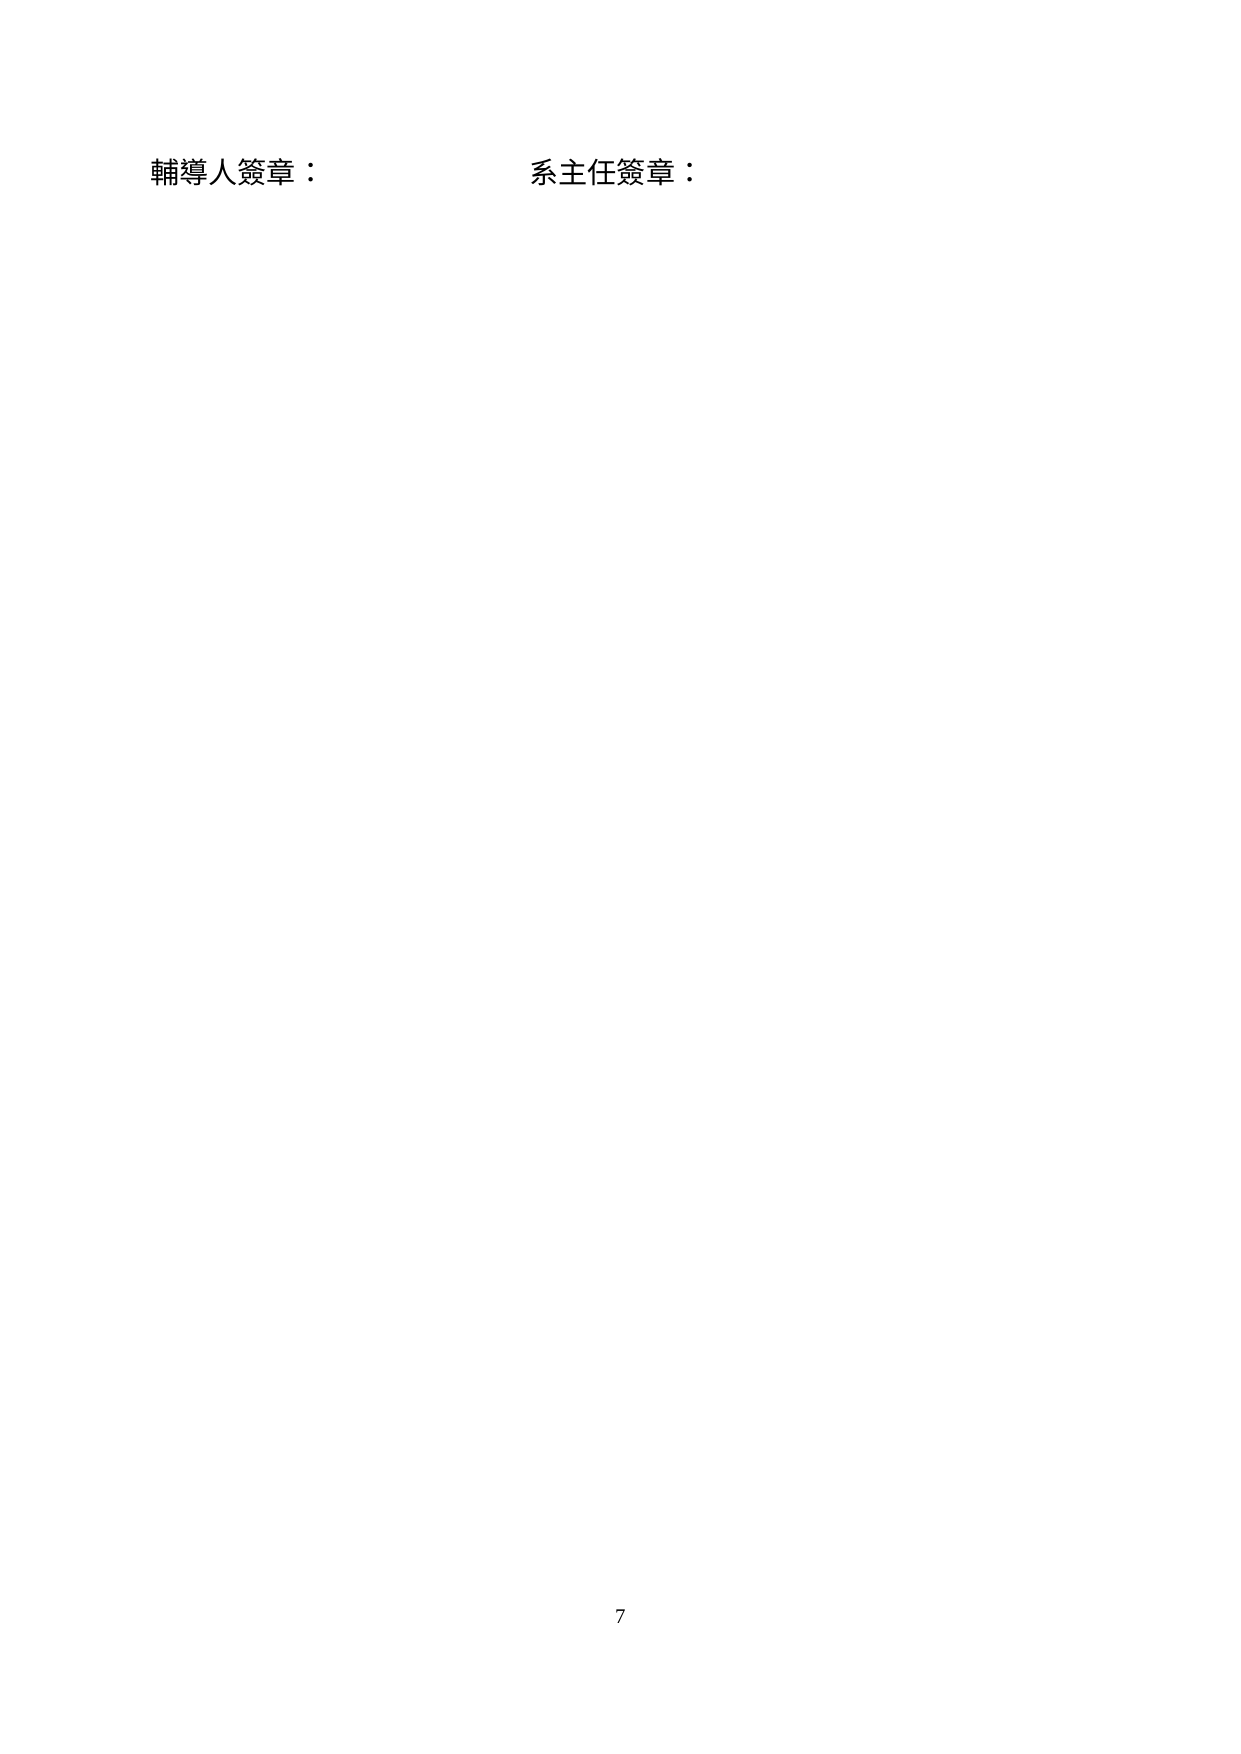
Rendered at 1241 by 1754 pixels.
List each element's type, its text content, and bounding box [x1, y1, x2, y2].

text 輔導人簽章： 系主任簽章： [150, 150, 1090, 192]
